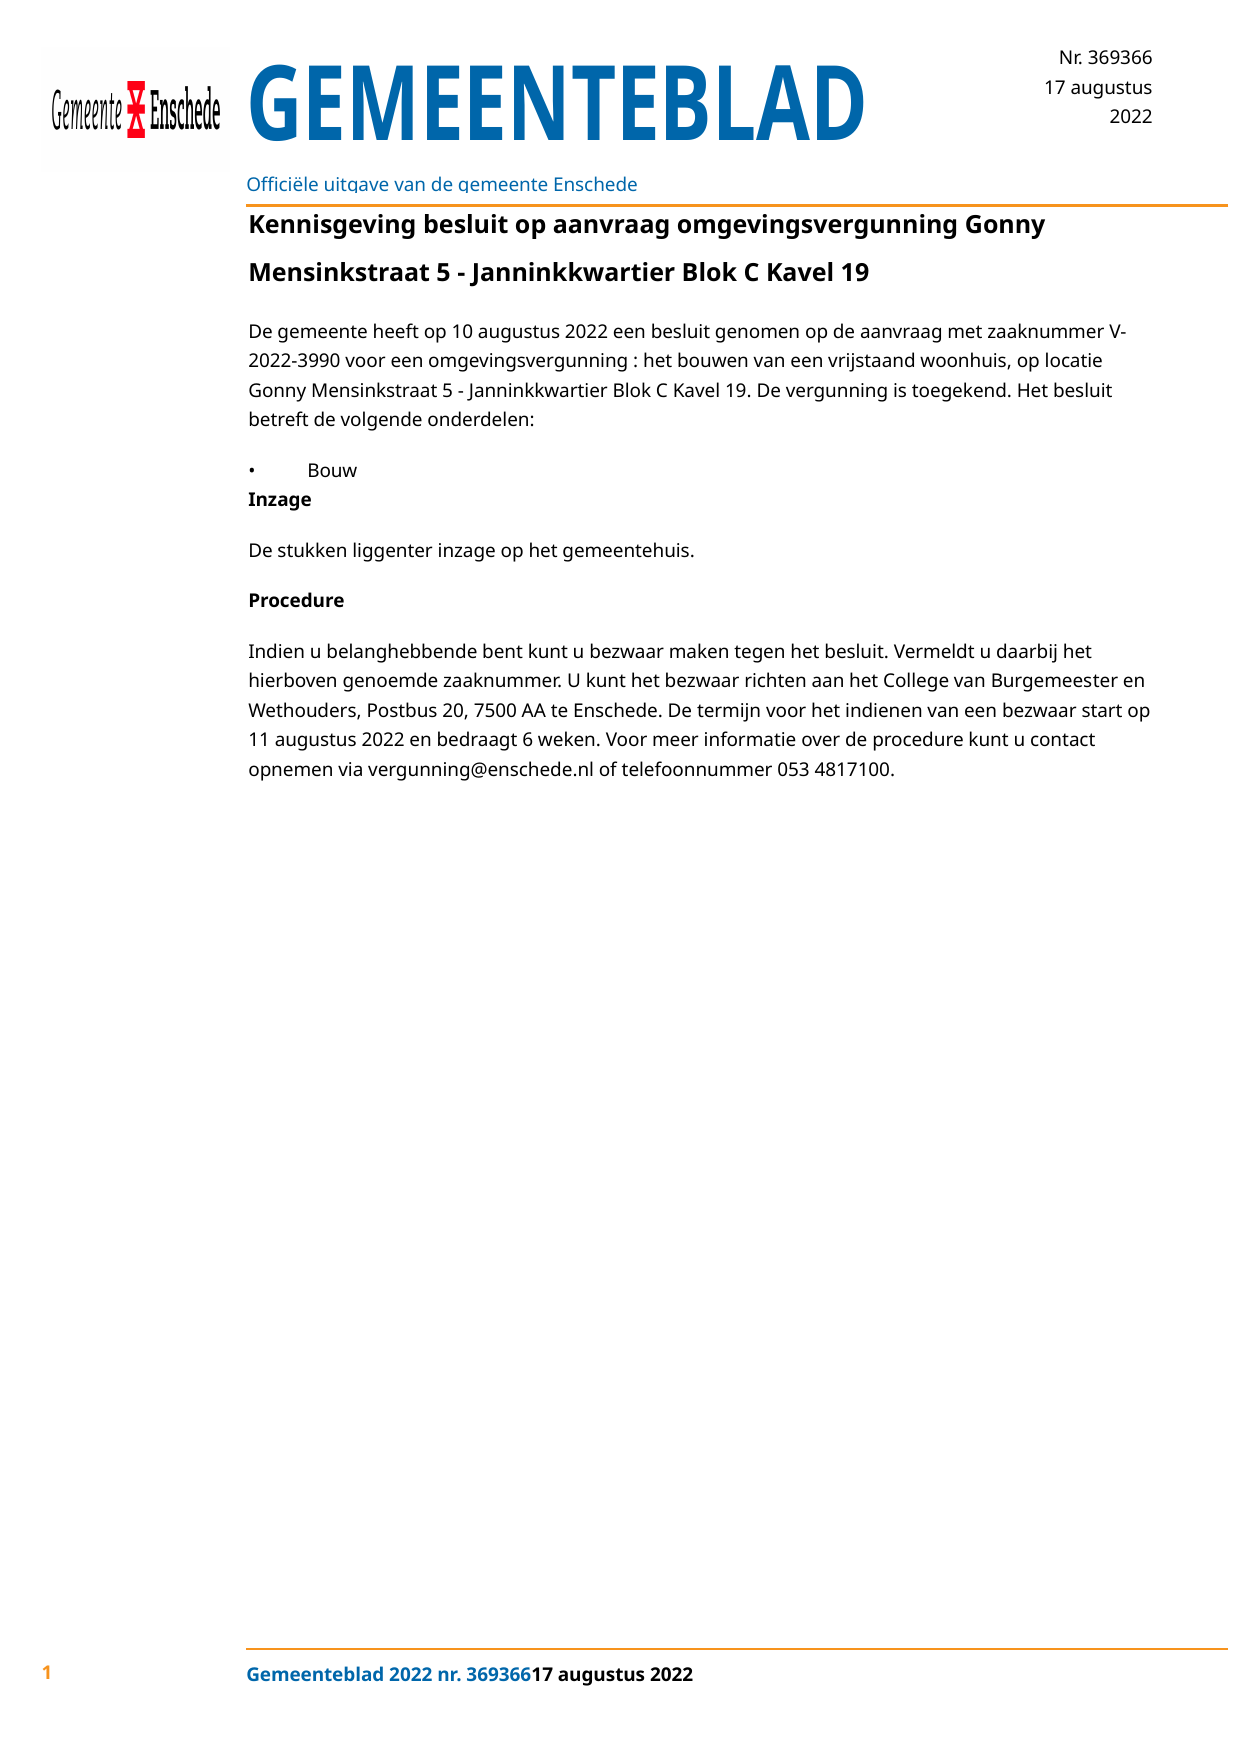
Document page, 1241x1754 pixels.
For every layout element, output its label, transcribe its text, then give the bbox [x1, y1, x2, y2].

text De stukken liggenter inzage op het gemeentehuis. [248, 537, 1152, 563]
text Procedure [248, 587, 1152, 613]
text De gemeente heeft op 10 augustus 2022 een besluit genomen op de aanvraag met zaaknummer V-2022-3990 voor een omgevingsvergunning : het bouwen van een vrijstaand woonhuis, op locatie Gonny Mensinkstraat 5 - Janninkkwartier Blok C Kavel 19. De vergunning is toegekend. Het besluit betreft de volgende onderdelen: [248, 318, 1152, 432]
text Inzage [248, 487, 1152, 512]
text Indien u belanghebbende bent kunt u bezwaar maken tegen het besluit. Vermeldt u daarbij het hierboven genoemde zaaknummer. U kunt het bezwaar richten aan het College van Burgemees­ter en Wethouders, Postbus 20, 7500 AA te Enschede. De termijn voor het indienen van een bezwaar start op 11 augustus 2022 en bedraagt 6 weken. Voor meer informatie over de procedure kunt u contact opnemen via vergunning@enschede.nl of telefoonnummer 053 4817100. [248, 638, 1152, 782]
list Bouw [248, 457, 1152, 483]
picture [41, 47, 231, 172]
text Kennisgeving besluit op aanvraag omgevingsvergunning Gonny Mensinkstraat 5 - Janninkkwartier Blok C Kavel 19 [248, 207, 1152, 288]
